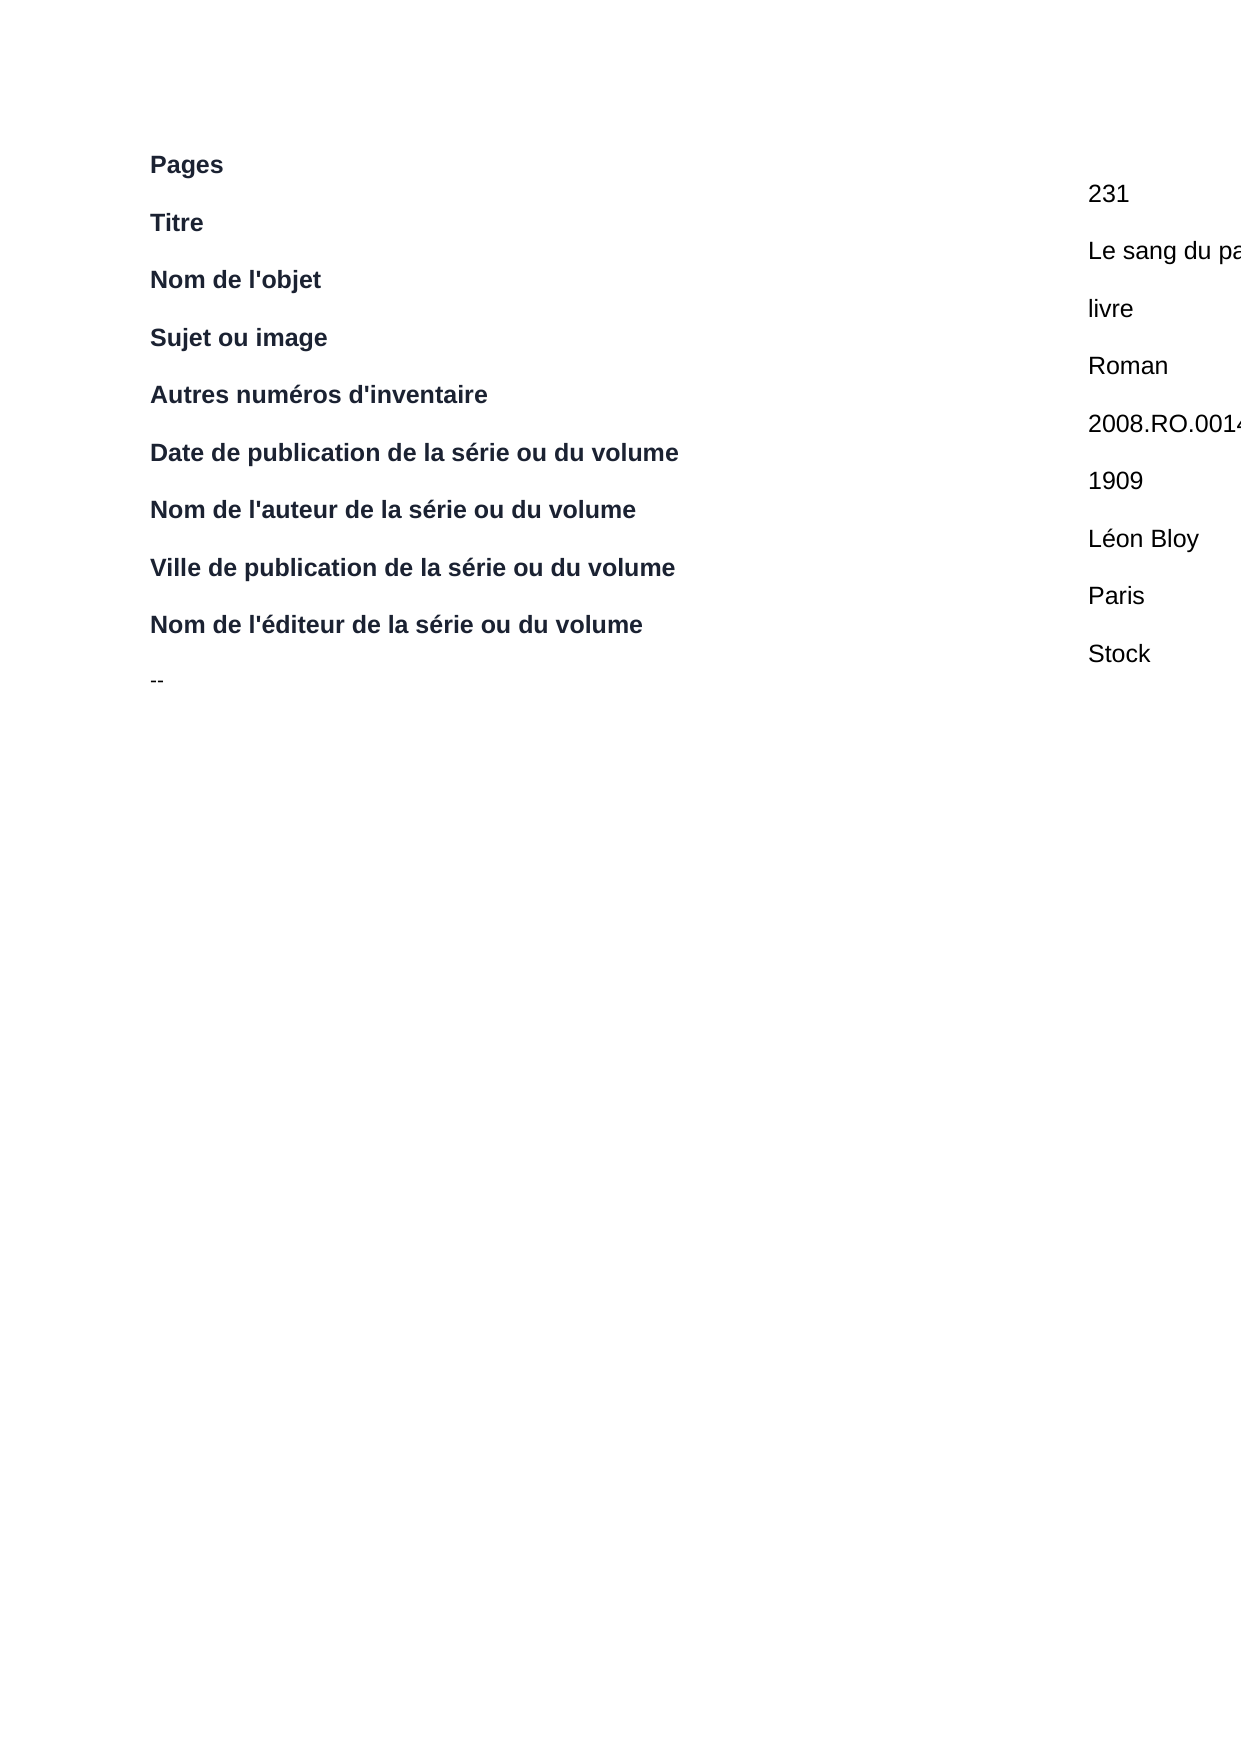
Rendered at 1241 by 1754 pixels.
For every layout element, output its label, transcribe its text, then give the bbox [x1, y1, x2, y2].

text Autres numéros d'inventaire [150, 380, 1090, 409]
text Nom de l'éditeur de la série ou du volume [150, 610, 1090, 639]
text Date de publication de la série ou du volume [150, 437, 1090, 466]
text Nom de l'objet [150, 265, 1090, 294]
text Titre [150, 207, 1090, 236]
text Stock [1088, 639, 1240, 667]
text livre [1088, 294, 1240, 322]
text Nom de l'auteur de la série ou du volume [150, 495, 1090, 524]
text -- [150, 667, 1090, 691]
text Le sang du pauvre [1088, 236, 1240, 265]
text 231 [1088, 179, 1240, 207]
text 2008.RO.0014.01 [1088, 409, 1240, 437]
text 1909 [1088, 466, 1240, 495]
text Sujet ou image [150, 322, 1090, 351]
text Pages [150, 150, 1090, 179]
text Ville de publication de la série ou du volume [150, 552, 1090, 581]
text Léon Bloy [1088, 524, 1240, 552]
text Roman [1088, 351, 1240, 380]
text Paris [1088, 581, 1240, 610]
